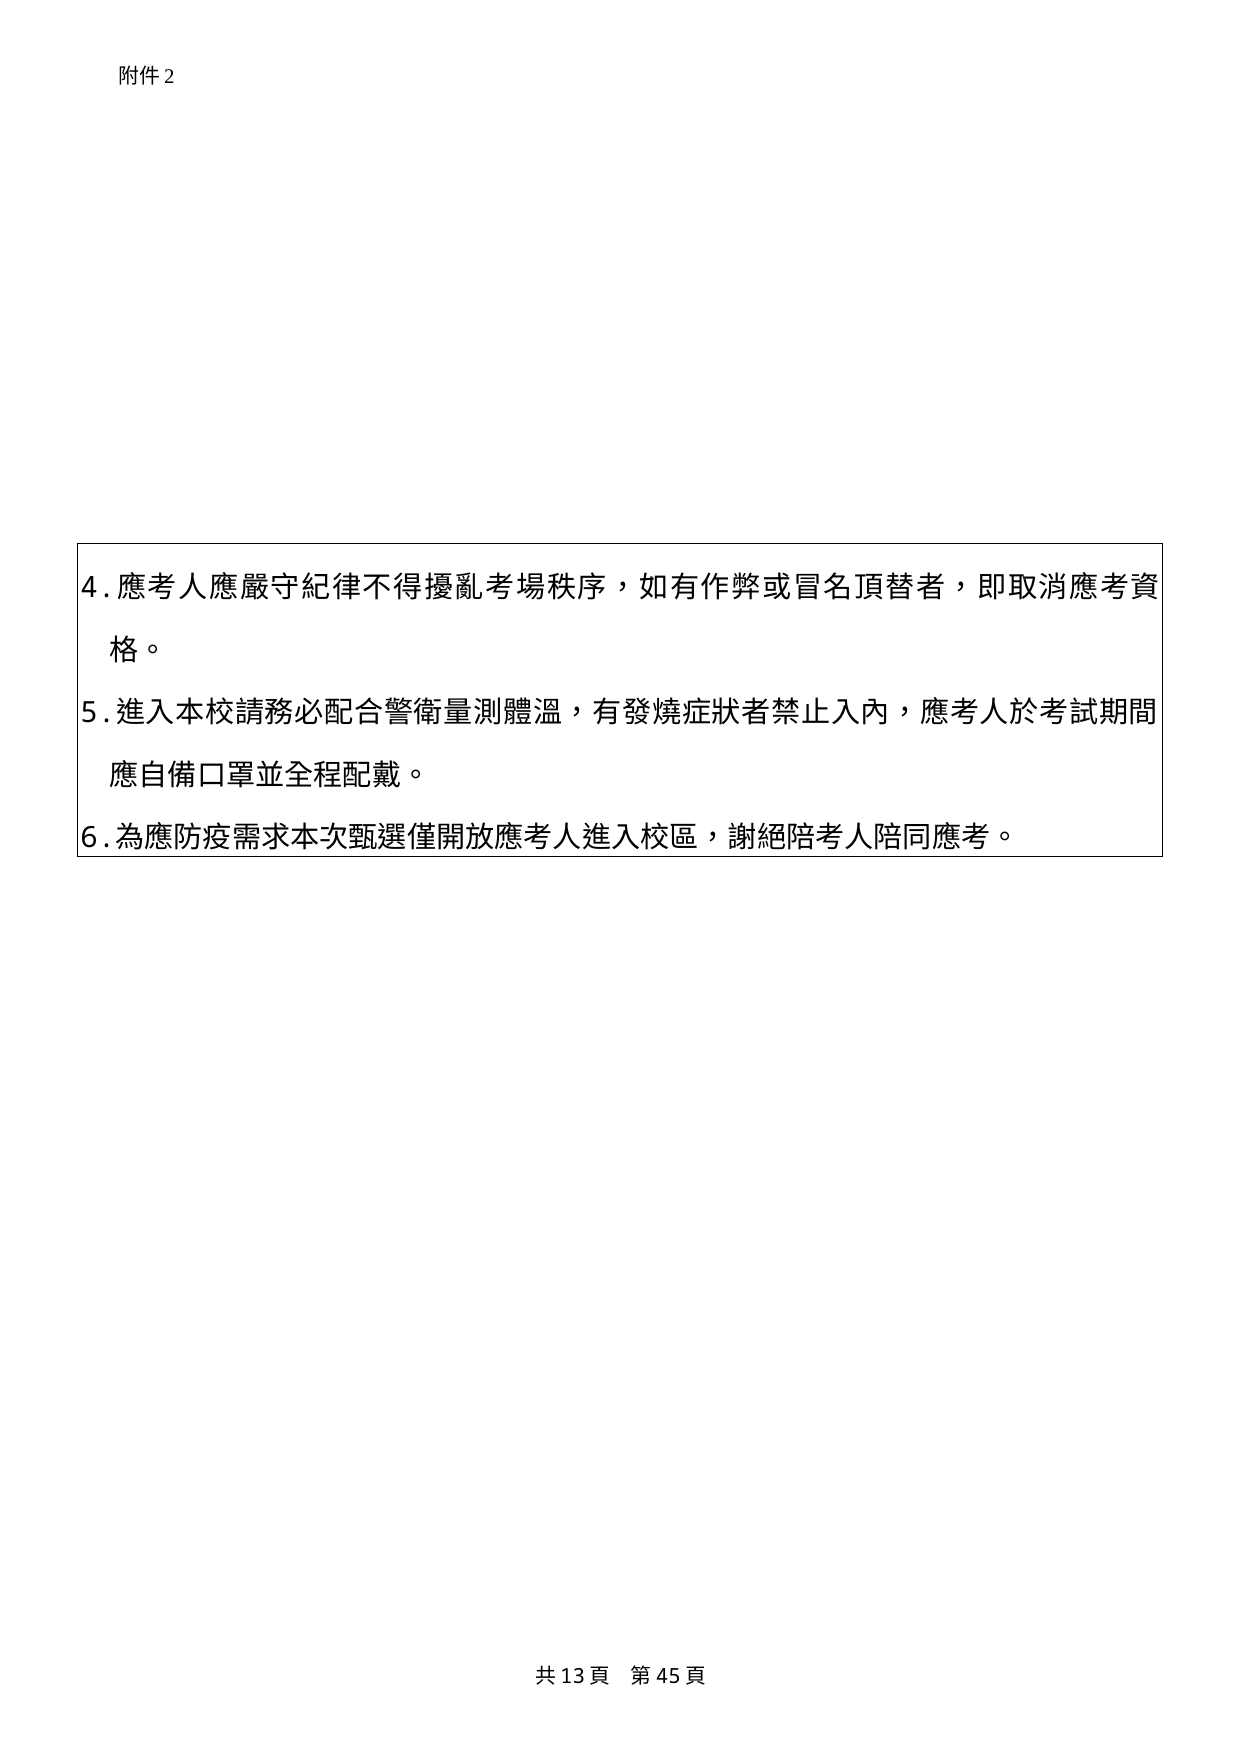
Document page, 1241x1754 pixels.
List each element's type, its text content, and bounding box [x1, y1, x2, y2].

table_cell 4.應考人應嚴守紀律不得擾亂考場秩序，如有作弊或冒名頂替者，即取消應考資格。 5.進入本校請務必配合警衛量測體溫，有發燒症狀者禁止入內，應考人於考試期間應自備口罩並全程配戴。 6.為應防疫需求本次甄選僅開放應考人進入校區，謝絕陪考人陪同應考。 [78, 544, 1162, 856]
